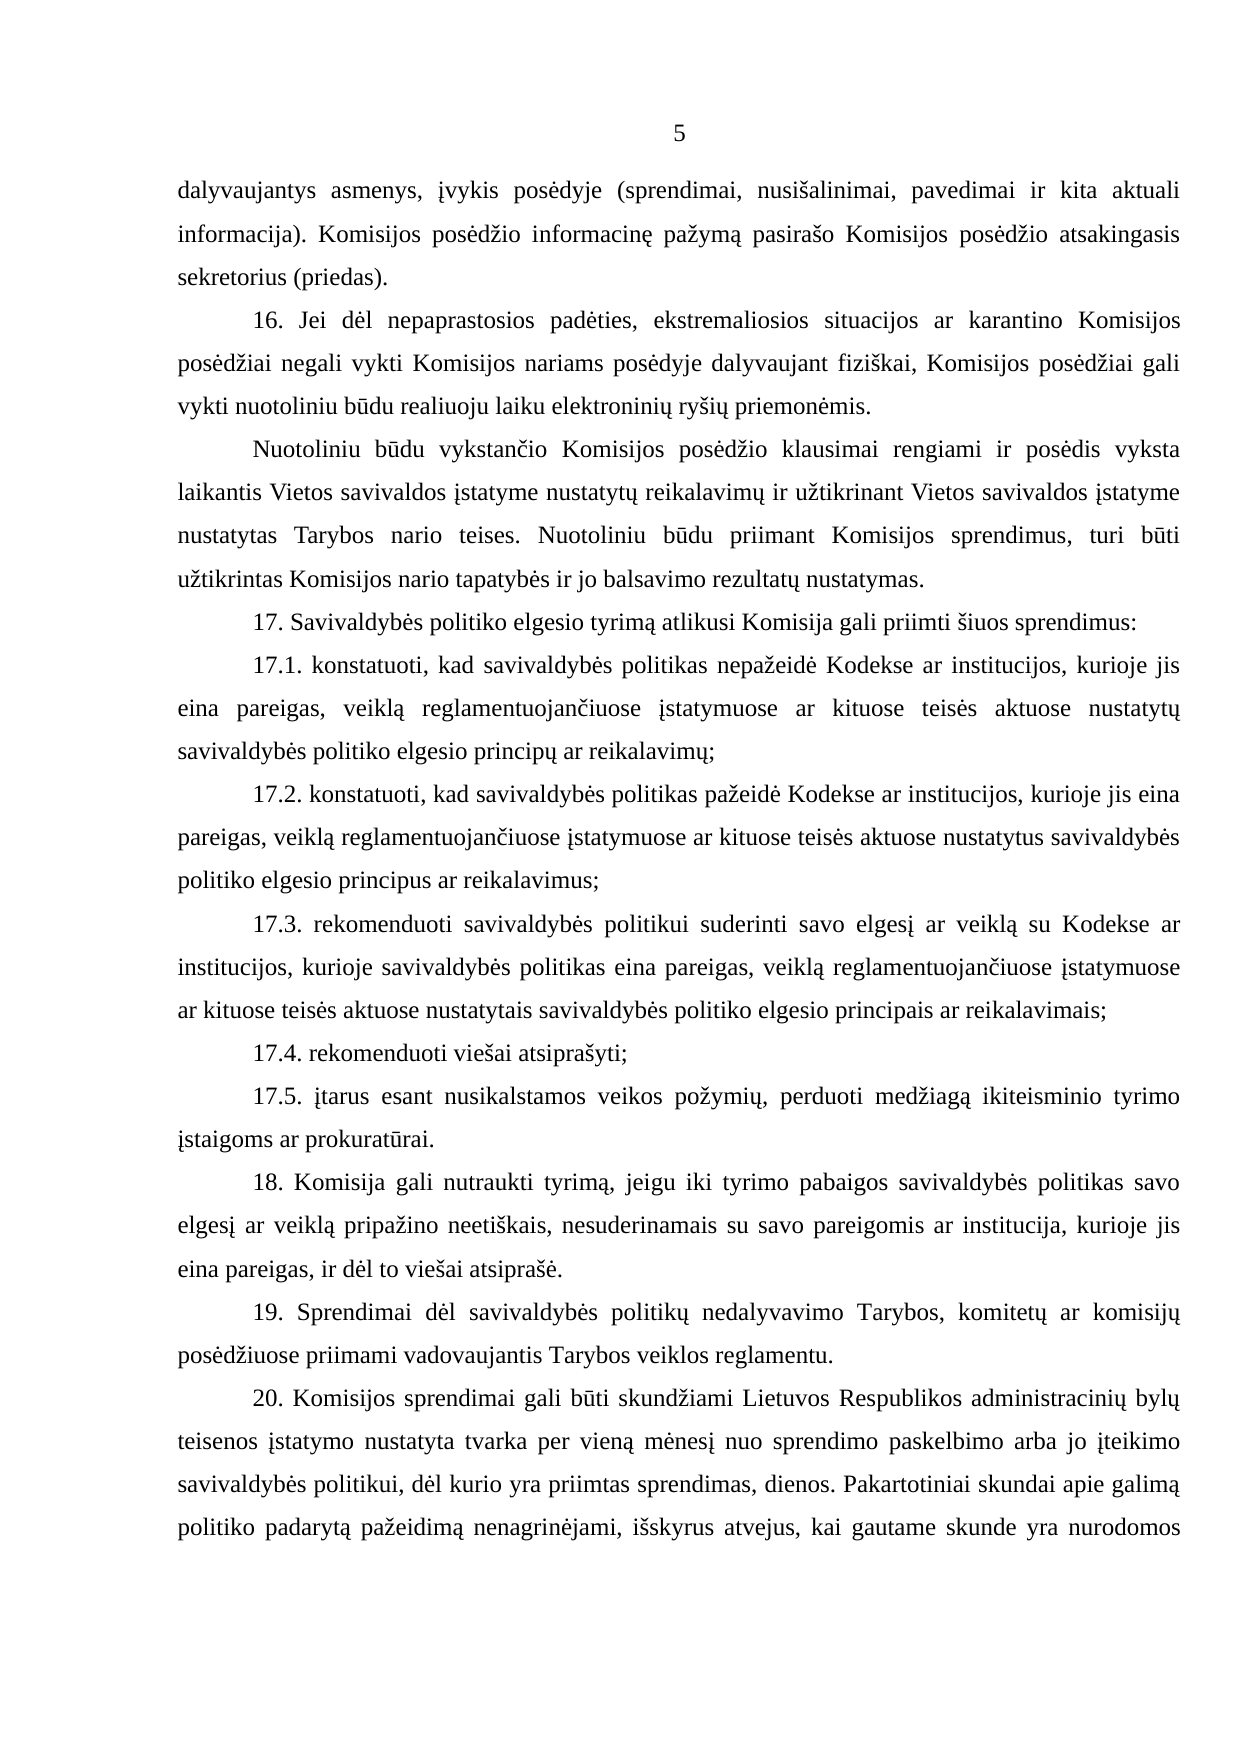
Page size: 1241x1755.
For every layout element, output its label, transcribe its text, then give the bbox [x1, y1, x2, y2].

text 18. Komisija gali nutraukti tyrimą, jeigu iki tyrimo pabaigos savivaldybės politikas savo elgesį ar veiklą pripažino neetiškais, nesuderinamais su savo pareigomis ar institucija, kurioje jis eina pareigas, ir dėl to viešai atsiprašė. [177, 1167, 1181, 1282]
text 17.2. konstatuoti, kad savivaldybės politikas pažeidė Kodekse ar institucijos, kurioje jis eina pareigas, veiklą reglamentuojančiuose įstatymuose ar kituose teisės aktuose nustatytus savivaldybės politiko elgesio principus ar reikalavimus; [177, 779, 1181, 894]
text dalyvaujantys asmenys, įvykis posėdyje (sprendimai, nusišalinimai, pavedimai ir kita aktuali informacija). Komisijos posėdžio informacinę pažymą pasirašo Komisijos posėdžio atsakingasis sekretorius (priedas). [177, 176, 1181, 291]
text 16. Jei dėl nepaprastosios padėties, ekstremaliosios situacijos ar karantino Komisijos posėdžiai negali vykti Komisijos nariams posėdyje dalyvaujant fiziškai, Komisijos posėdžiai gali vykti nuotoliniu būdu realiuoju laiku elektroninių ryšių priemonėmis. [177, 305, 1181, 420]
text 17.1. konstatuoti, kad savivaldybės politikas nepažeidė Kodekse ar institucijos, kurioje jis eina pareigas, veiklą reglamentuojančiuose įstatymuose ar kituose teisės aktuose nustatytų savivaldybės politiko elgesio principų ar reikalavimų; [177, 650, 1181, 765]
text 17.4. rekomenduoti viešai atsiprašyti; [177, 1038, 1181, 1067]
text 17.5. įtarus esant nusikalstamos veikos požymių, perduoti medžiagą ikiteisminio tyrimo įstaigoms ar prokuratūrai. [177, 1081, 1181, 1153]
text 17. Savivaldybės politiko elgesio tyrimą atlikusi Komisija gali priimti šiuos sprendimus: [177, 607, 1181, 636]
text 20. Komisijos sprendimai gali būti skundžiami Lietuvos Respublikos administracinių bylų teisenos įstatymo nustatyta tvarka per vieną mėnesį nuo sprendimo paskelbimo arba jo įteikimo savivaldybės politikui, dėl kurio yra priimtas sprendimas, dienos. Pakartotiniai skundai apie galimą politiko padarytą pažeidimą nenagrinėjami, išskyrus atvejus, kai gautame skunde yra nurodomos [177, 1383, 1181, 1541]
text 17.3. rekomenduoti savivaldybės politikui suderinti savo elgesį ar veiklą su Kodekse ar institucijos, kurioje savivaldybės politikas eina pareigas, veiklą reglamentuojančiuose įstatymuose ar kituose teisės aktuose nustatytais savivaldybės politiko elgesio principais ar reikalavimais; [177, 909, 1181, 1024]
text Nuotoliniu būdu vykstančio Komisijos posėdžio klausimai rengiami ir posėdis vyksta laikantis Vietos savivaldos įstatyme nustatytų reikalavimų ir užtikrinant Vietos savivaldos įstatyme nustatytas Tarybos nario teises. Nuotoliniu būdu priimant Komisijos sprendimus, turi būti užtikrintas Komisijos nario tapatybės ir jo balsavimo rezultatų nustatymas. [177, 434, 1181, 592]
text 19. Sprendimai dėl savivaldybės politikų nedalyvavimo Tarybos, komitetų ar komisijų posėdžiuose priimami vadovaujantis Tarybos veiklos reglamentu. [177, 1297, 1181, 1369]
